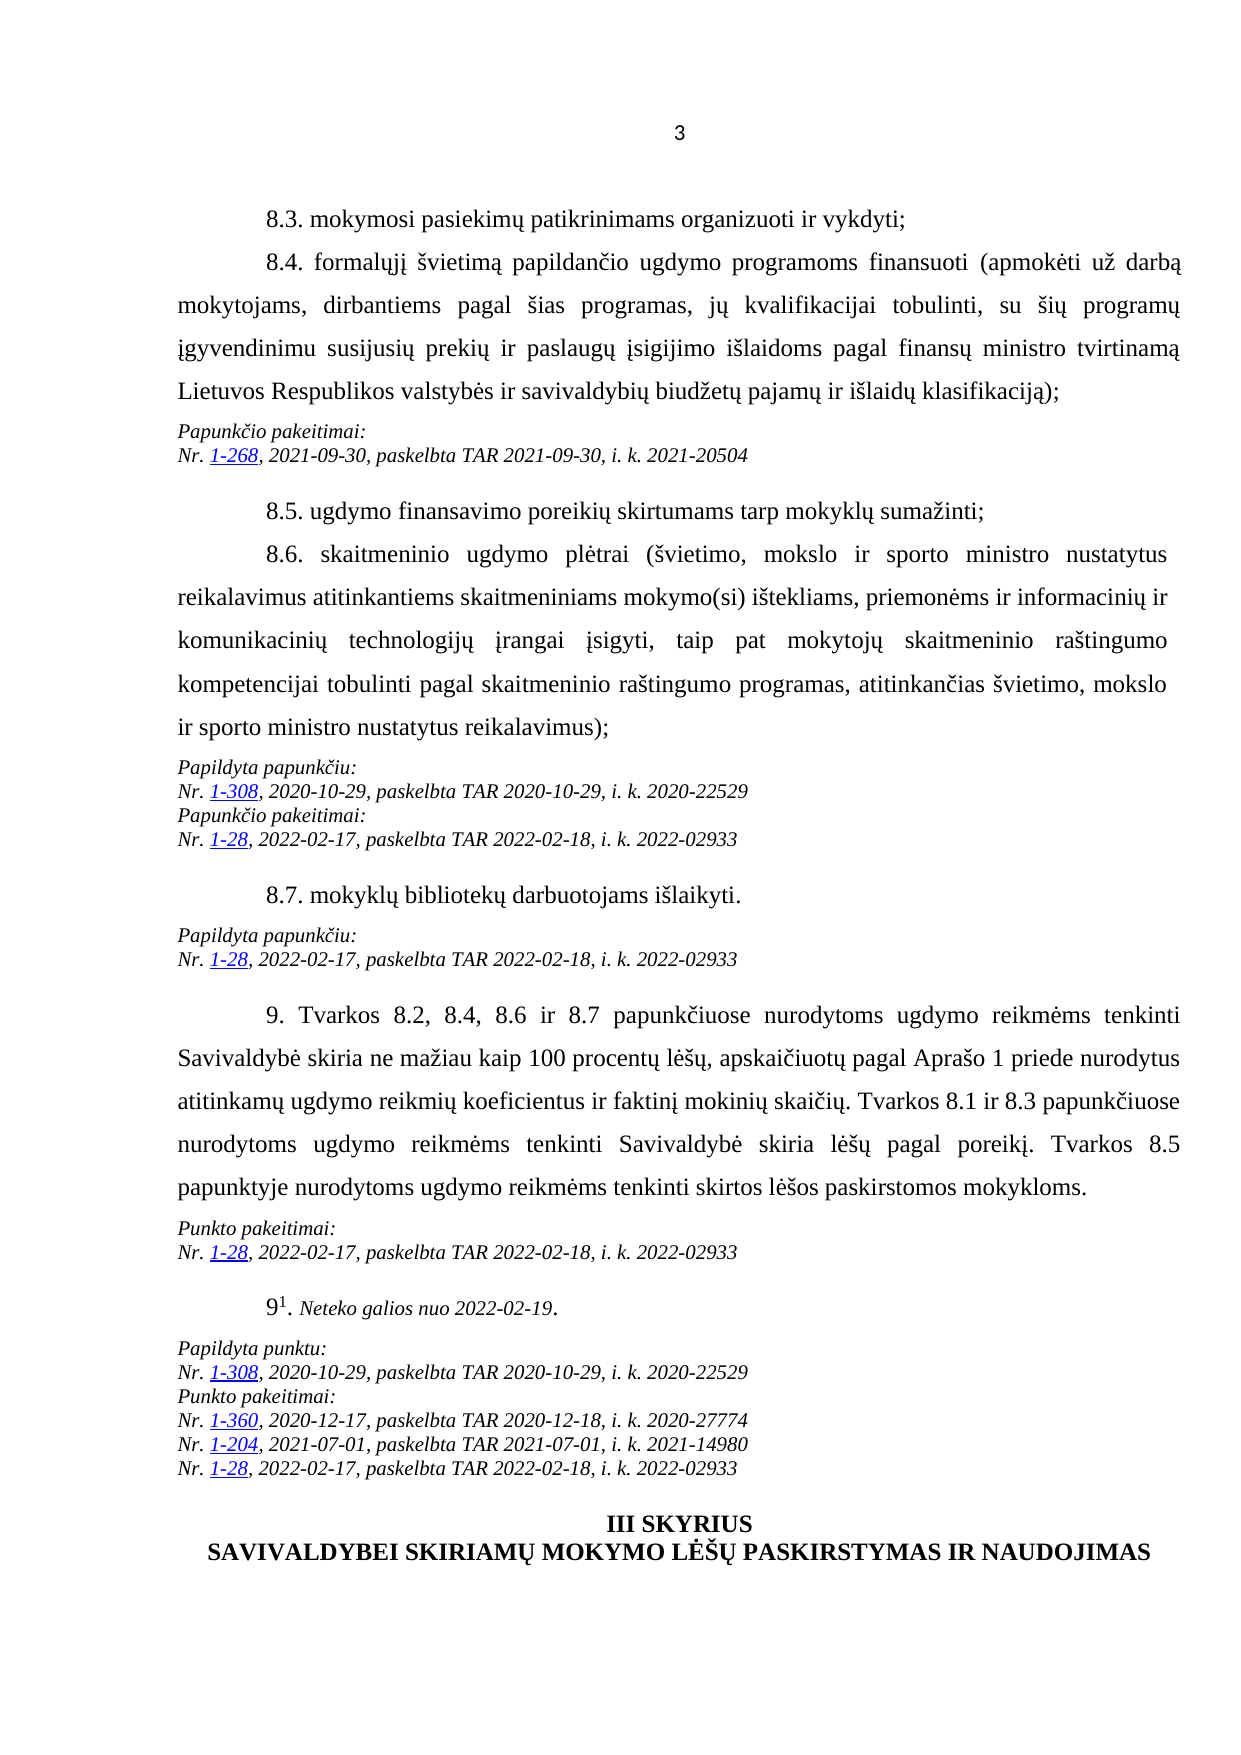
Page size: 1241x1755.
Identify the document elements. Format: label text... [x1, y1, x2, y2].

text 91. Neteko galios nuo 2022-02-19. [177, 1292, 1181, 1321]
text Nr. 1-268, 2021-09-30, paskelbta TAR 2021-09-30, i. k. 2021-20504 [177, 443, 1181, 467]
text 9. Tvarkos 8.2, 8.4, 8.6 ir 8.7 papunkčiuose nurodytoms ugdymo reikmėms tenkinti Savivaldybė skiria ne mažiau kaip 100 procentų lėšų, apskaičiuotų pagal Aprašo 1 priede nurodytus atitinkamų ugdymo reikmių koeficientus ir faktinį mokinių skaičių. Tvarkos 8.1 ir 8.3 papunkčiuose nurodytoms ugdymo reikmėms tenkinti Savivaldybė skiria lėšų pagal poreikį. Tvarkos 8.5 papunktyje nurodytoms ugdymo reikmėms tenkinti skirtos lėšos paskirstomos mokykloms. [177, 1000, 1181, 1201]
text Nr. 1-308, 2020-10-29, paskelbta TAR 2020-10-29, i. k. 2020-22529 [177, 779, 1181, 803]
text SAVIVALDYBEI SKIRIAMŲ MOKYMO LĖŠŲ PASKIRSTYMAS IR NAUDOJIMAS [177, 1537, 1181, 1566]
text Nr. 1-28, 2022-02-17, paskelbta TAR 2022-02-18, i. k. 2022-02933 [177, 947, 1181, 971]
text 8.6. skaitmeninio ugdymo plėtrai (švietimo, mokslo ir sporto ministro nustatytus reikalavimus atitinkantiems skaitmeniniams mokymo(si) ištekliams, priemonėms ir informacinių ir komunikacinių technologijų įrangai įsigyti, taip pat mokytojų skaitmeninio raštingumo kompetencijai tobulinti pagal skaitmeninio raštingumo programas, atitinkančias švietimo, mokslo ir sporto ministro nustatytus reikalavimus); [177, 539, 1168, 741]
text Nr. 1-360, 2020-12-17, paskelbta TAR 2020-12-18, i. k. 2020-27774 [177, 1408, 1181, 1432]
text Nr. 1-308, 2020-10-29, paskelbta TAR 2020-10-29, i. k. 2020-22529 [177, 1359, 1181, 1384]
text 8.5. ugdymo finansavimo poreikių skirtumams tarp mokyklų sumažinti; [177, 496, 1181, 525]
text III SKYRIUS [177, 1509, 1181, 1537]
text 8.7. mokyklų bibliotekų darbuotojams išlaikyti. [266, 880, 1181, 909]
text 8.4. formalųjį švietimą papildančio ugdymo programoms finansuoti (apmokėti už darbą mokytojams, dirbantiems pagal šias programas, jų kvalifikacijai tobulinti, su šių programų įgyvendinimu susijusių prekių ir paslaugų įsigijimo išlaidoms pagal finansų ministro tvirtinamą Lietuvos Respublikos valstybės ir savivaldybių biudžetų pajamų ir išlaidų klasifikaciją); [177, 247, 1181, 405]
text Punkto pakeitimai: [177, 1216, 1181, 1239]
text Papildyta papunkčiu: [177, 923, 1181, 947]
text Nr. 1-28, 2022-02-17, paskelbta TAR 2022-02-18, i. k. 2022-02933 [177, 1239, 1181, 1264]
text Nr. 1-28, 2022-02-17, paskelbta TAR 2022-02-18, i. k. 2022-02933 [177, 827, 1181, 851]
text Nr. 1-28, 2022-02-17, paskelbta TAR 2022-02-18, i. k. 2022-02933 [177, 1456, 1181, 1480]
text Papunkčio pakeitimai: [177, 419, 1181, 443]
text Papunkčio pakeitimai: [177, 803, 1181, 827]
text Papildyta papunkčiu: [177, 755, 1181, 779]
text Nr. 1-204, 2021-07-01, paskelbta TAR 2021-07-01, i. k. 2021-14980 [177, 1432, 1181, 1456]
text Punkto pakeitimai: [177, 1384, 1181, 1408]
text Papildyta punktu: [177, 1336, 1181, 1359]
text 8.3. mokymosi pasiekimų patikrinimams organizuoti ir vykdyti; [177, 204, 1181, 232]
